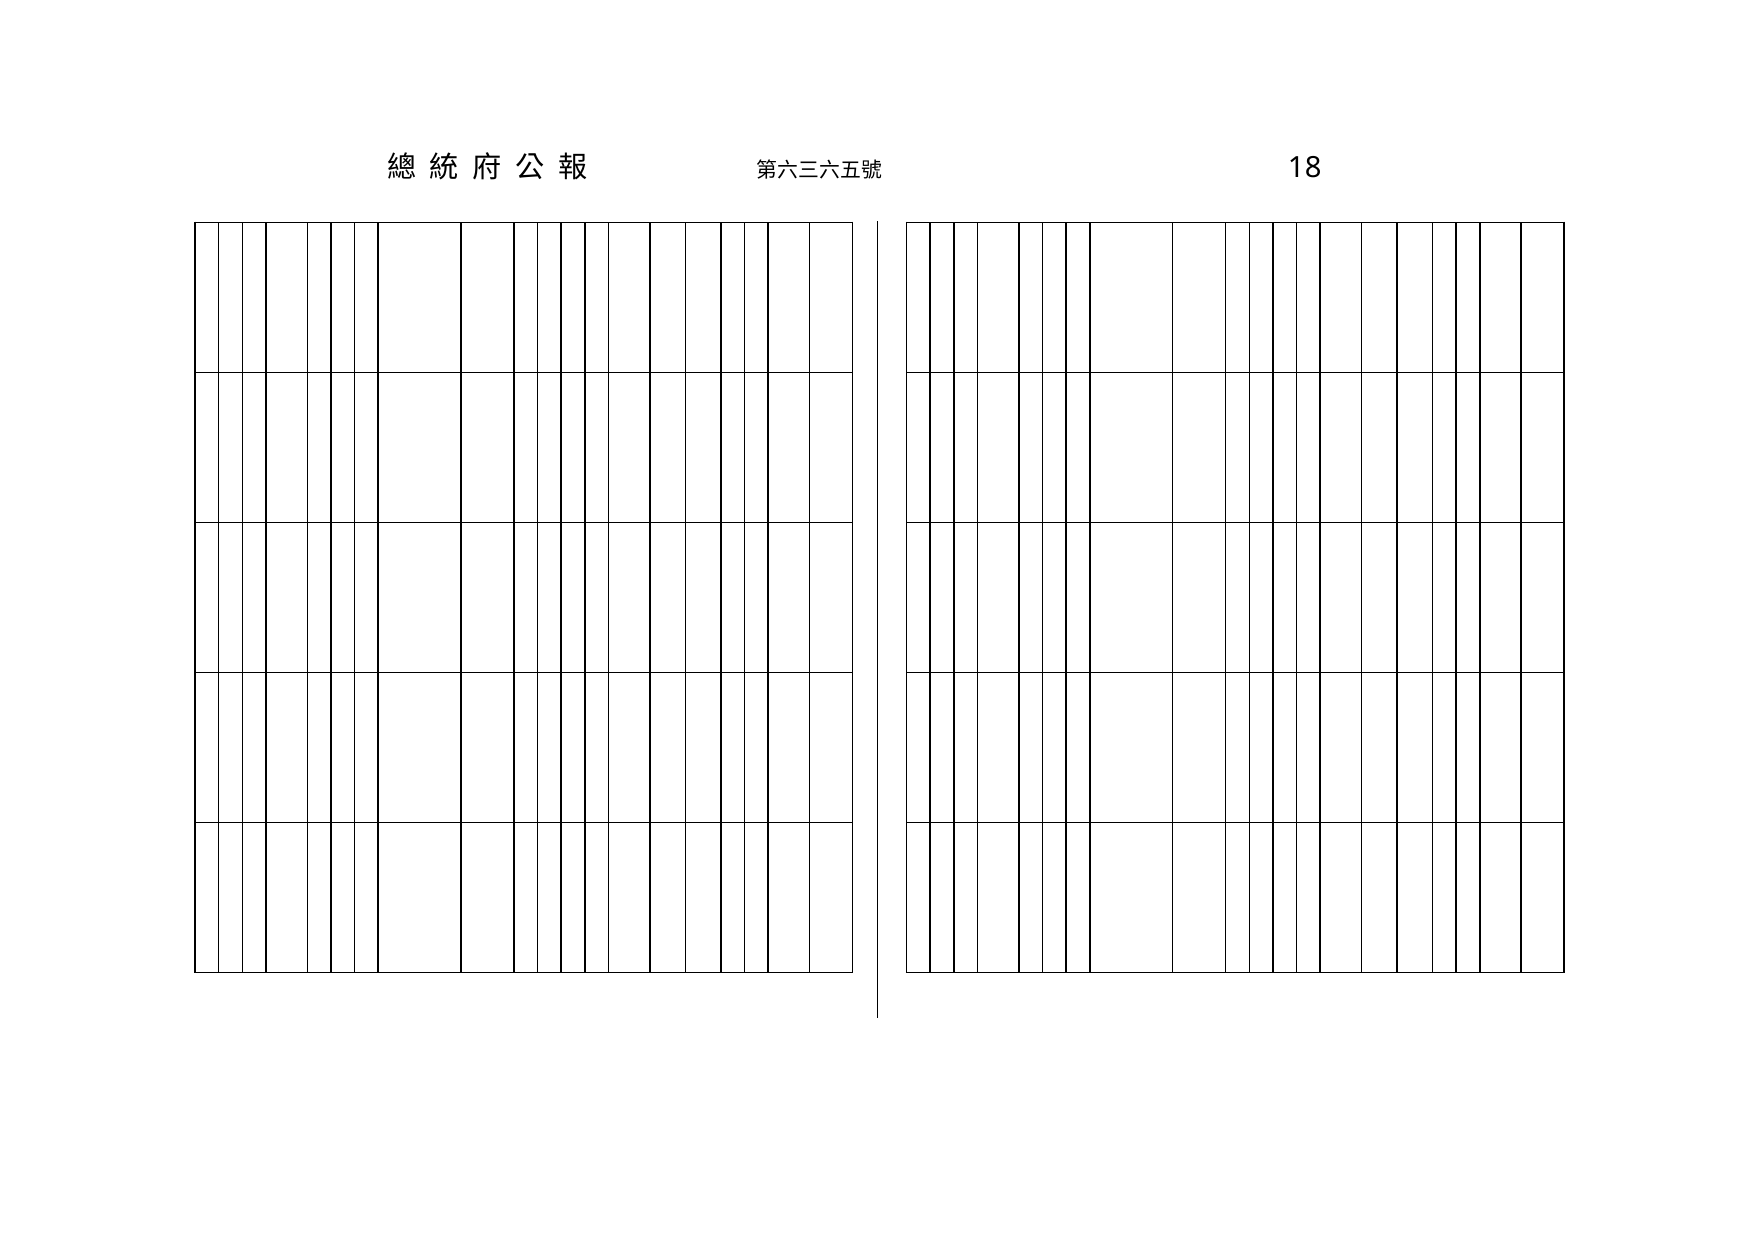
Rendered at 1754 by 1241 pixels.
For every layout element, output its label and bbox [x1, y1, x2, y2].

table_cell [1457, 823, 1479, 972]
table_cell [586, 673, 608, 822]
table_cell [515, 823, 537, 972]
table_cell [1091, 673, 1172, 822]
table_cell [931, 523, 953, 672]
table_cell [686, 373, 720, 522]
table_cell [1321, 523, 1361, 672]
table_cell [1067, 673, 1089, 822]
table_cell [978, 223, 1018, 372]
table_cell [810, 223, 852, 372]
table_cell [931, 673, 953, 822]
table_cell [1362, 823, 1396, 972]
table_cell [355, 823, 377, 972]
table_cell [722, 823, 744, 972]
table_cell [978, 823, 1018, 972]
table_cell [810, 823, 852, 972]
table_cell [1398, 373, 1432, 522]
table_cell [955, 223, 977, 372]
table_cell [586, 223, 608, 372]
table_cell [1362, 373, 1396, 522]
table_cell [1362, 223, 1396, 372]
table_cell [1173, 373, 1225, 522]
table_cell [1274, 823, 1296, 972]
table_cell [1522, 373, 1563, 522]
table_cell [538, 223, 560, 372]
table_cell [1457, 523, 1479, 672]
table_cell [1173, 823, 1225, 972]
table_cell [1043, 373, 1065, 522]
table_cell [1067, 523, 1089, 672]
table_cell [1398, 823, 1432, 972]
table_cell [1091, 523, 1172, 672]
table_cell [1297, 223, 1319, 372]
table_cell [686, 673, 720, 822]
table_cell [686, 223, 720, 372]
table_cell [907, 223, 929, 372]
table_cell [810, 673, 852, 822]
table_cell [1250, 373, 1272, 522]
table_cell [462, 223, 513, 372]
table_cell [769, 223, 809, 372]
table_cell [462, 523, 513, 672]
table_cell [1457, 673, 1479, 822]
table_cell [1274, 373, 1296, 522]
table_cell [243, 823, 265, 972]
table_cell [609, 223, 649, 372]
table_cell [745, 373, 767, 522]
table_cell [745, 223, 767, 372]
table_cell [1321, 673, 1361, 822]
table_cell [1173, 673, 1225, 822]
table_cell [1321, 373, 1361, 522]
table_cell [1043, 223, 1065, 372]
table_cell [769, 373, 809, 522]
table_cell [978, 673, 1018, 822]
table_cell [1457, 223, 1479, 372]
table_cell [1321, 223, 1361, 372]
table_cell [1043, 673, 1065, 822]
table_cell [1020, 823, 1042, 972]
table_cell [379, 823, 460, 972]
table_cell [586, 523, 608, 672]
table_cell [332, 673, 354, 822]
table_cell [1297, 523, 1319, 672]
table_cell [1250, 523, 1272, 672]
table_cell [219, 373, 242, 522]
table_cell [515, 523, 537, 672]
table_cell [1091, 223, 1172, 372]
table_cell [907, 823, 929, 972]
table_cell [1091, 373, 1172, 522]
table_cell [1362, 673, 1396, 822]
table_cell [1226, 223, 1249, 372]
table_cell [686, 523, 720, 672]
table_cell [769, 823, 809, 972]
table_cell [308, 373, 330, 522]
table_cell [931, 223, 953, 372]
table_cell [1481, 373, 1520, 522]
table_cell [267, 823, 307, 972]
table_cell [931, 373, 953, 522]
table_cell [538, 523, 560, 672]
table_cell [1433, 373, 1455, 522]
table_cell [355, 223, 377, 372]
table_cell [219, 523, 242, 672]
table_cell [609, 523, 649, 672]
table_cell [586, 823, 608, 972]
table_cell [1091, 823, 1172, 972]
table_cell [1020, 373, 1042, 522]
table_cell [243, 373, 265, 522]
table_cell [538, 373, 560, 522]
table_cell [1433, 823, 1455, 972]
table_cell [1481, 673, 1520, 822]
table_cell [332, 223, 354, 372]
table_cell [332, 823, 354, 972]
table_cell [931, 823, 953, 972]
table_cell [955, 673, 977, 822]
table_cell [907, 373, 929, 522]
table_cell [1250, 673, 1272, 822]
table_cell [538, 823, 560, 972]
table_cell [907, 523, 929, 672]
table_cell [586, 373, 608, 522]
table_cell [1226, 373, 1249, 522]
table_cell [243, 673, 265, 822]
table_cell [1250, 823, 1272, 972]
table_cell [745, 523, 767, 672]
table_cell [1067, 373, 1089, 522]
table_cell [562, 523, 584, 672]
table_cell [1226, 673, 1249, 822]
table_cell [907, 673, 929, 822]
table_cell [1274, 223, 1296, 372]
table_cell [1398, 673, 1432, 822]
table_cell [332, 523, 354, 672]
table_cell [332, 373, 354, 522]
table_cell [219, 673, 242, 822]
table_cell [267, 223, 307, 372]
table_cell [722, 673, 744, 822]
table_cell [1173, 523, 1225, 672]
table_cell [955, 523, 977, 672]
table_cell [609, 823, 649, 972]
table_cell [196, 373, 218, 522]
table_cell [978, 373, 1018, 522]
table_cell [651, 223, 685, 372]
table_cell [267, 373, 307, 522]
table_cell [609, 373, 649, 522]
table_cell [1433, 223, 1455, 372]
table_cell [745, 823, 767, 972]
table_cell [651, 373, 685, 522]
table_cell [462, 823, 513, 972]
table_cell [243, 223, 265, 372]
table_cell [355, 373, 377, 522]
table_cell [1297, 373, 1319, 522]
table_cell [1274, 523, 1296, 672]
table_cell [1043, 523, 1065, 672]
table_cell [609, 673, 649, 822]
table_cell [810, 373, 852, 522]
table_cell [1043, 823, 1065, 972]
table_cell [267, 523, 307, 672]
table_cell [1522, 523, 1563, 672]
table_cell [955, 373, 977, 522]
table_cell [379, 523, 460, 672]
table_cell [562, 373, 584, 522]
table_cell [219, 823, 242, 972]
table_cell [722, 373, 744, 522]
table_cell [1297, 823, 1319, 972]
table_cell [243, 523, 265, 672]
table_cell [462, 373, 513, 522]
table_cell [1067, 223, 1089, 372]
table_cell [196, 523, 218, 672]
table_cell [562, 223, 584, 372]
table_cell [722, 523, 744, 672]
table_cell [515, 373, 537, 522]
table_cell [462, 673, 513, 822]
table_cell [355, 673, 377, 822]
table_cell [1481, 223, 1520, 372]
table_cell [651, 673, 685, 822]
table_cell [1274, 673, 1296, 822]
table_cell [515, 223, 537, 372]
table_cell [562, 673, 584, 822]
table_cell [1226, 823, 1249, 972]
table_cell [1020, 523, 1042, 672]
table_cell [308, 673, 330, 822]
table_cell [355, 523, 377, 672]
table_cell [1398, 523, 1432, 672]
table_cell [1522, 823, 1563, 972]
table_cell [1481, 823, 1520, 972]
table_cell [1226, 523, 1249, 672]
table_cell [379, 373, 460, 522]
table_cell [1457, 373, 1479, 522]
table_cell [538, 673, 560, 822]
table_cell [308, 823, 330, 972]
table_cell [1481, 523, 1520, 672]
table_cell [1250, 223, 1272, 372]
table_cell [267, 673, 307, 822]
table_cell [1067, 823, 1089, 972]
table_cell [379, 223, 460, 372]
table_cell [1020, 673, 1042, 822]
table_cell [196, 673, 218, 822]
table_cell [196, 823, 218, 972]
table_cell [651, 523, 685, 672]
table_cell [1321, 823, 1361, 972]
table_cell [686, 823, 720, 972]
table_cell [515, 673, 537, 822]
table_cell [810, 523, 852, 672]
table_cell [1362, 523, 1396, 672]
table_cell [978, 523, 1018, 672]
table_cell [955, 823, 977, 972]
table_cell [1398, 223, 1432, 372]
table_cell [651, 823, 685, 972]
table_cell [745, 673, 767, 822]
table_cell [308, 223, 330, 372]
table_cell [769, 523, 809, 672]
table_cell [308, 523, 330, 672]
table_cell [1433, 673, 1455, 822]
table_cell [219, 223, 242, 372]
table_cell [1297, 673, 1319, 822]
table_cell [1173, 223, 1225, 372]
table_cell [1522, 223, 1563, 372]
table_cell [1433, 523, 1455, 672]
table_cell [1020, 223, 1042, 372]
table_cell [379, 673, 460, 822]
table_cell [196, 223, 218, 372]
table_cell [1522, 673, 1563, 822]
table_cell [769, 673, 809, 822]
table_cell [722, 223, 744, 372]
table_cell [562, 823, 584, 972]
